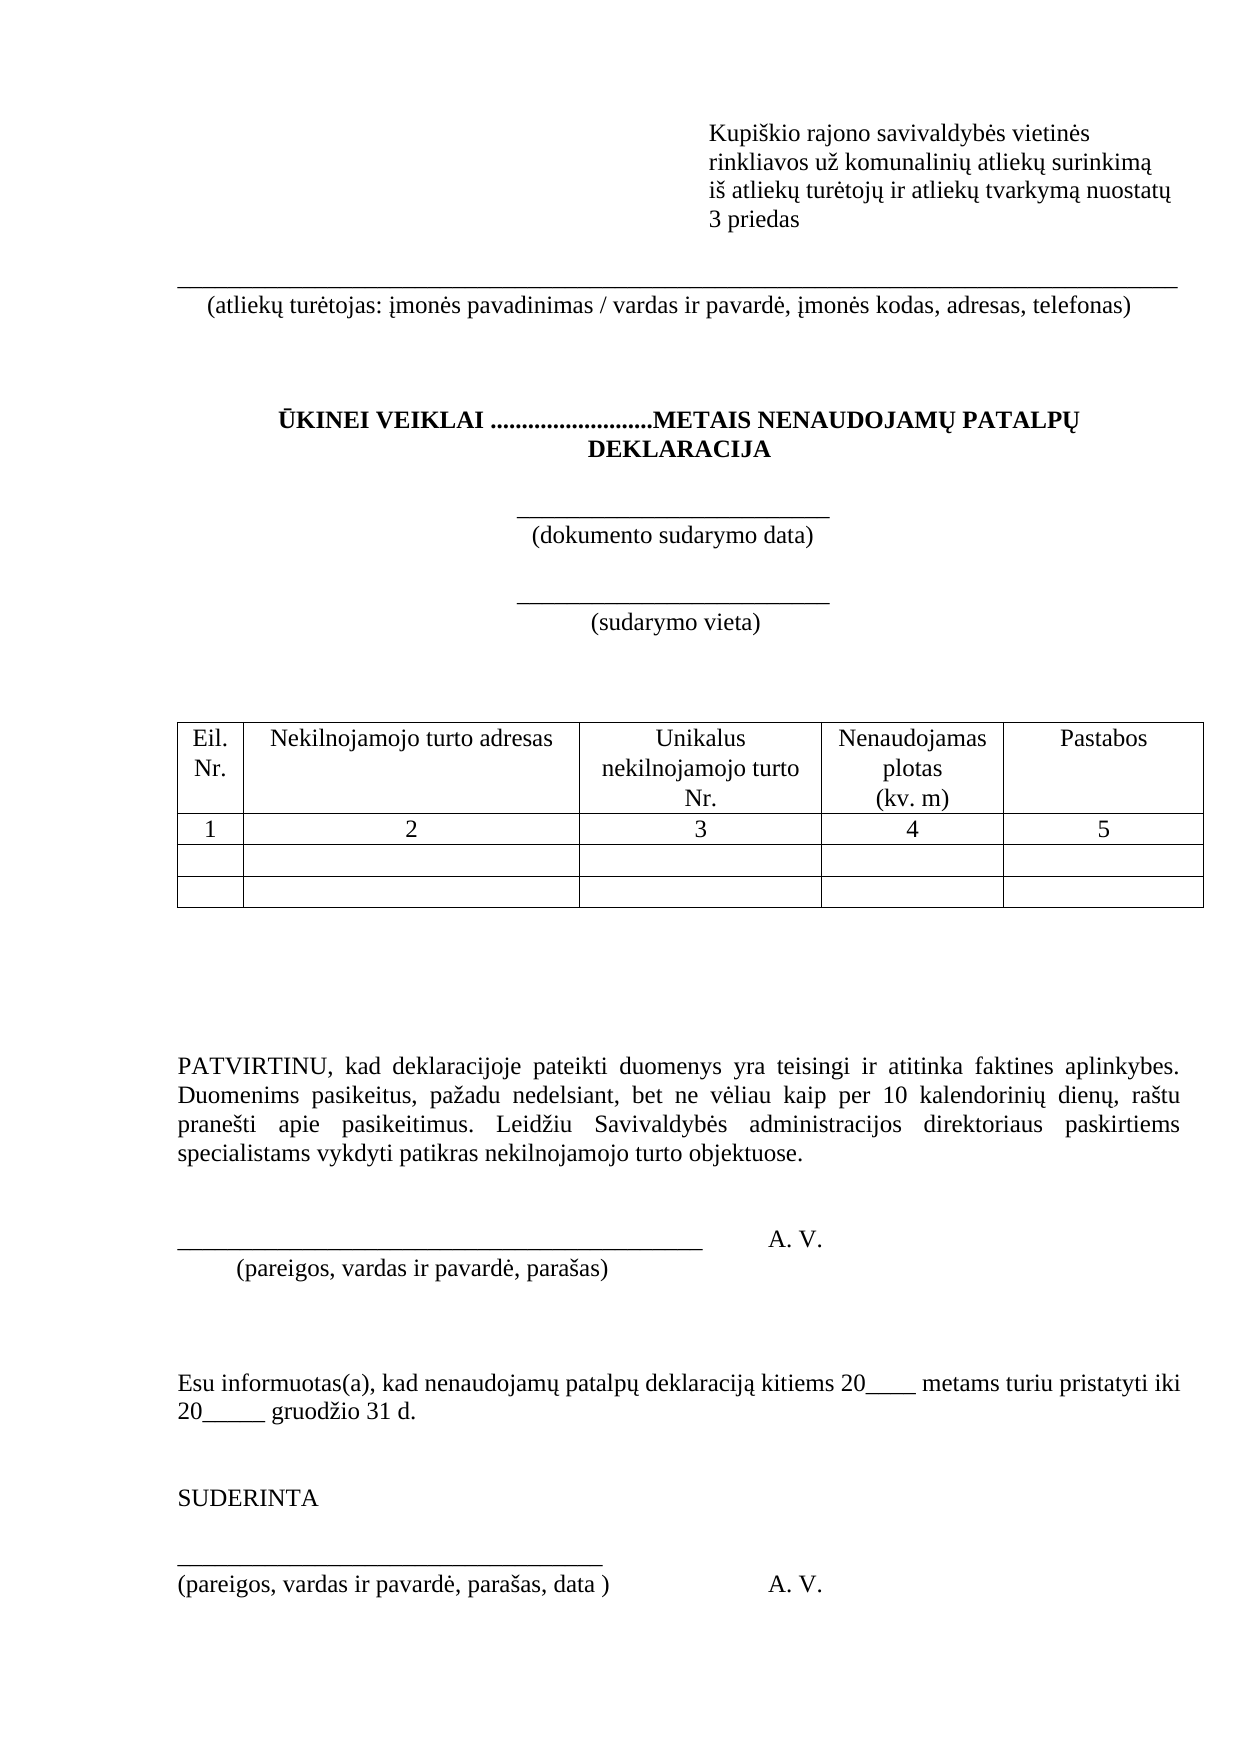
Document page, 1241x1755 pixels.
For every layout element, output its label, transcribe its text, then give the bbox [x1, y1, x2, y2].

text _________________________ [517, 492, 1181, 521]
text PATVIRTINU, kad deklaracijoje pateikti duomenys yra teisingi ir atitinka faktines aplinkybes. Duomenims pasikeitus, pažadu nedelsiant, bet ne vėliau kaip per 10 kalendorinių dienų, raštu pranešti apie pasikeitimus. Leidžiu Savivaldybės administracijos direktoriaus paskirtiems specialistams vykdyti patikras nekilnojamojo turto objektuose. [177, 1051, 1181, 1166]
table_cell [178, 845, 243, 876]
text rinkliavos už komunalinių atliekų surinkimą [709, 147, 1181, 176]
text (sudarymo vieta) [591, 607, 1181, 636]
table_cell 2 [244, 814, 579, 844]
table_cell [822, 877, 1003, 907]
text (pareigos, vardas ir pavardė, parašas, data ) A. V. [177, 1569, 1181, 1598]
text iš atliekų turėtojų ir atliekų tvarkymą nuostatų [709, 176, 1181, 204]
text Kupiškio rajono savivaldybės vietinės [709, 118, 1181, 147]
table_cell [244, 845, 579, 876]
table_cell [580, 845, 821, 876]
table_header Pastabos [1004, 723, 1203, 813]
table_cell 1 [178, 814, 243, 844]
table_cell 3 [580, 814, 821, 844]
text (dokumento sudarymo data) [532, 521, 1181, 549]
text Esu informuotas(a), kad nenaudojamų patalpų deklaraciją kitiems 20____ metams turiu pristatyti iki 20_____ gruodžio 31 d. [177, 1368, 1181, 1425]
table_header Nekilnojamojo turto adresas [244, 723, 579, 813]
text (atliekų turėtojas: įmonės pavadinimas / vardas ir pavardė, įmonės kodas, adresas, telefonas) [207, 291, 1181, 319]
text __________________________________ [177, 1540, 1181, 1569]
table_header Eil. Nr. [178, 723, 243, 813]
table_cell [580, 877, 821, 907]
table_header Nenaudojamas plotas (kv. m) [822, 723, 1003, 813]
table_cell [244, 877, 579, 907]
text 3 priedas [709, 204, 1181, 233]
text ________________________________________________________________________________ [177, 262, 1181, 291]
text (pareigos, vardas ir pavardė, parašas) [236, 1253, 1181, 1281]
table_cell [1004, 877, 1203, 907]
table_cell 4 [822, 814, 1003, 844]
text DEKLARACIJA [177, 434, 1181, 463]
table_cell 5 [1004, 814, 1203, 844]
text ŪKINEI VEIKLAI ..........................METAIS NENAUDOJAMŲ PATALPŲ [177, 406, 1181, 434]
text __________________________________________ A. V. [177, 1224, 1181, 1253]
table_cell [178, 877, 243, 907]
text _________________________ [517, 578, 1181, 607]
table_cell [1004, 845, 1203, 876]
table_header Unikalus nekilnojamojo turto Nr. [580, 723, 821, 813]
text SUDERINTA [177, 1483, 1181, 1511]
table_cell [822, 845, 1003, 876]
